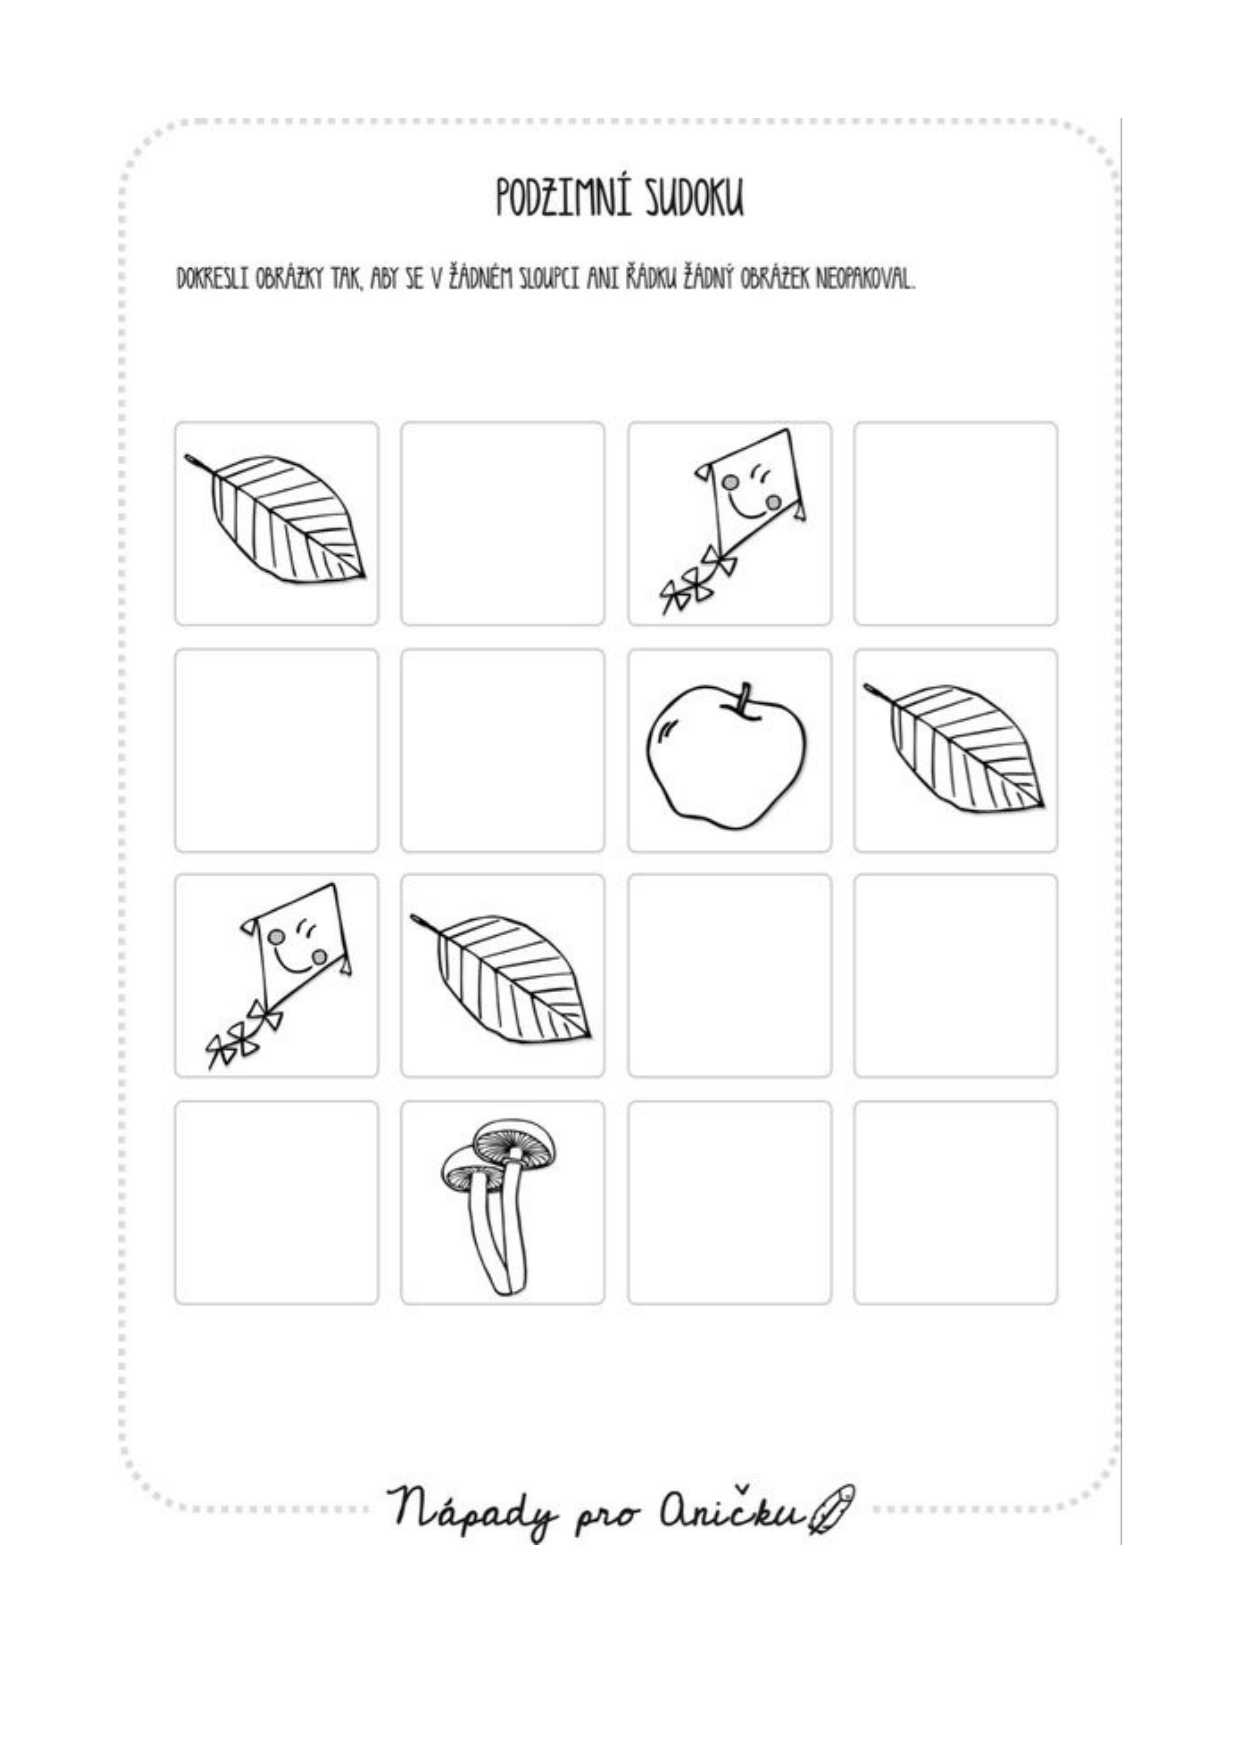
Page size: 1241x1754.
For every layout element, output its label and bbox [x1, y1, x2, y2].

picture [118, 118, 1123, 1545]
